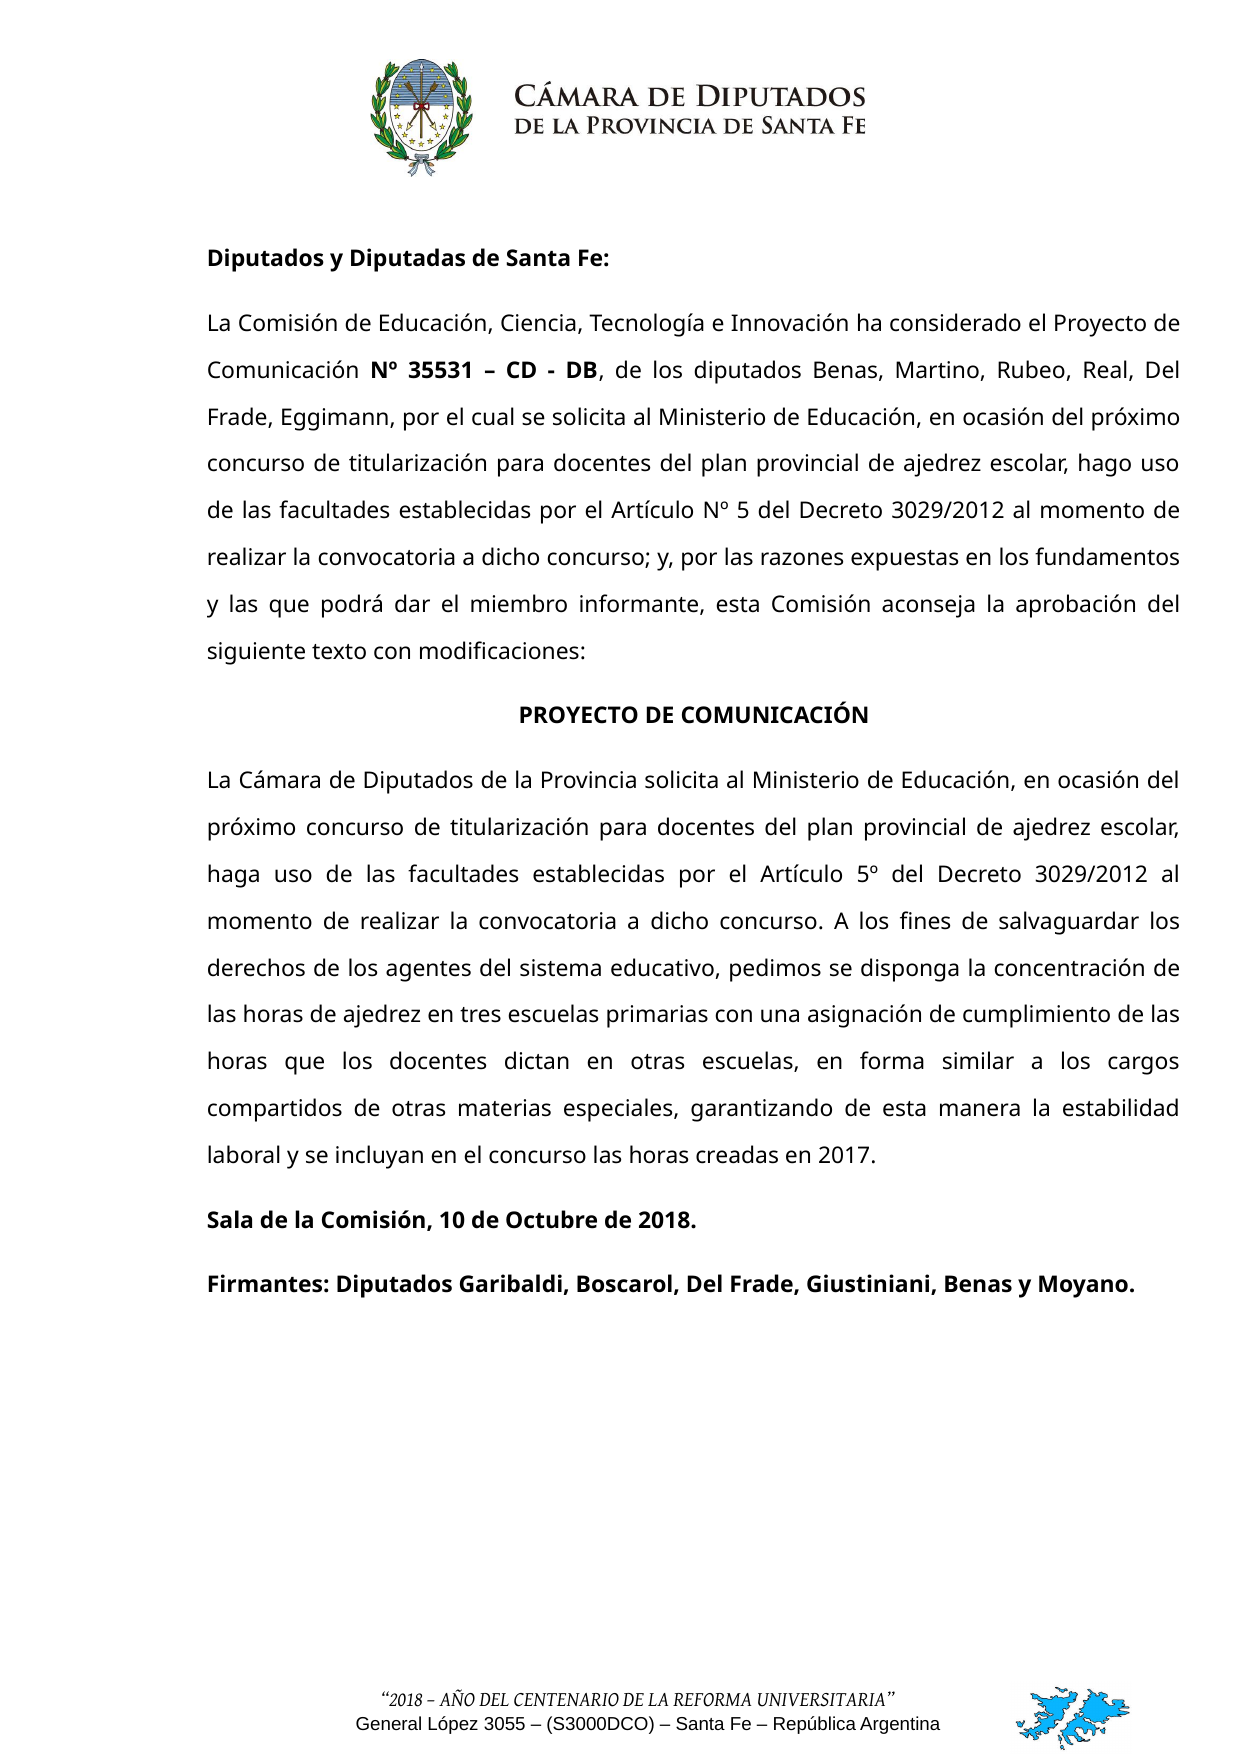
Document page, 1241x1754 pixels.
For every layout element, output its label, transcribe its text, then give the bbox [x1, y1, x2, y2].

picture [370, 59, 866, 181]
picture [1010, 1681, 1133, 1754]
text La Cámara de Diputados de la Provincia solicita al Ministerio de Educación, en ocasión del próximo concurso de titularización para docentes del plan provincial de ajedrez escolar, haga uso de las facultades establecidas por el Artículo 5º del Decreto 3029/2012 al momento de realizar la convocatoria a dicho concurso. A los fines de salvaguardar los derechos de los agentes del sistema educativo, pedimos se disponga la concentración de las horas de ajedrez en tres escuelas primarias con una asignación de cumplimiento de las horas que los docentes dictan en otras escuelas, en forma similar a los cargos compartidos de otras materias especiales, garantizando de esta manera la estabilidad laboral y se incluyan en el concurso las horas creadas en 2017. [207, 764, 1181, 1170]
text Sala de la Comisión, 10 de Octubre de 2018. [207, 1204, 1181, 1235]
text La Comisión de Educación, Ciencia, Tecnología e Innovación ha considerado el Proyecto de Comunicación Nº 35531 – CD - DB, de los diputados Benas, Martino, Rubeo, Real, Del Frade, Eggimann, por el cual se solicita al Ministerio de Educación, en ocasión del próximo concurso de titularización para docentes del plan provincial de ajedrez escolar, hago uso de las facultades establecidas por el Artículo Nº 5 del Decreto 3029/2012 al momento de realizar la convocatoria a dicho concurso; y, por las razones expuestas en los fundamentos y las que podrá dar el miembro informante, esta Comisión aconseja la aprobación del siguiente texto con modificaciones: [207, 307, 1181, 666]
text PROYECTO DE COMUNICACIÓN [207, 699, 1181, 731]
text Firmantes: Diputados Garibaldi, Boscarol, Del Frade, Giustiniani, Benas y Moyano. [207, 1268, 1181, 1299]
text Diputados y Diputadas de Santa Fe: [207, 242, 1181, 273]
